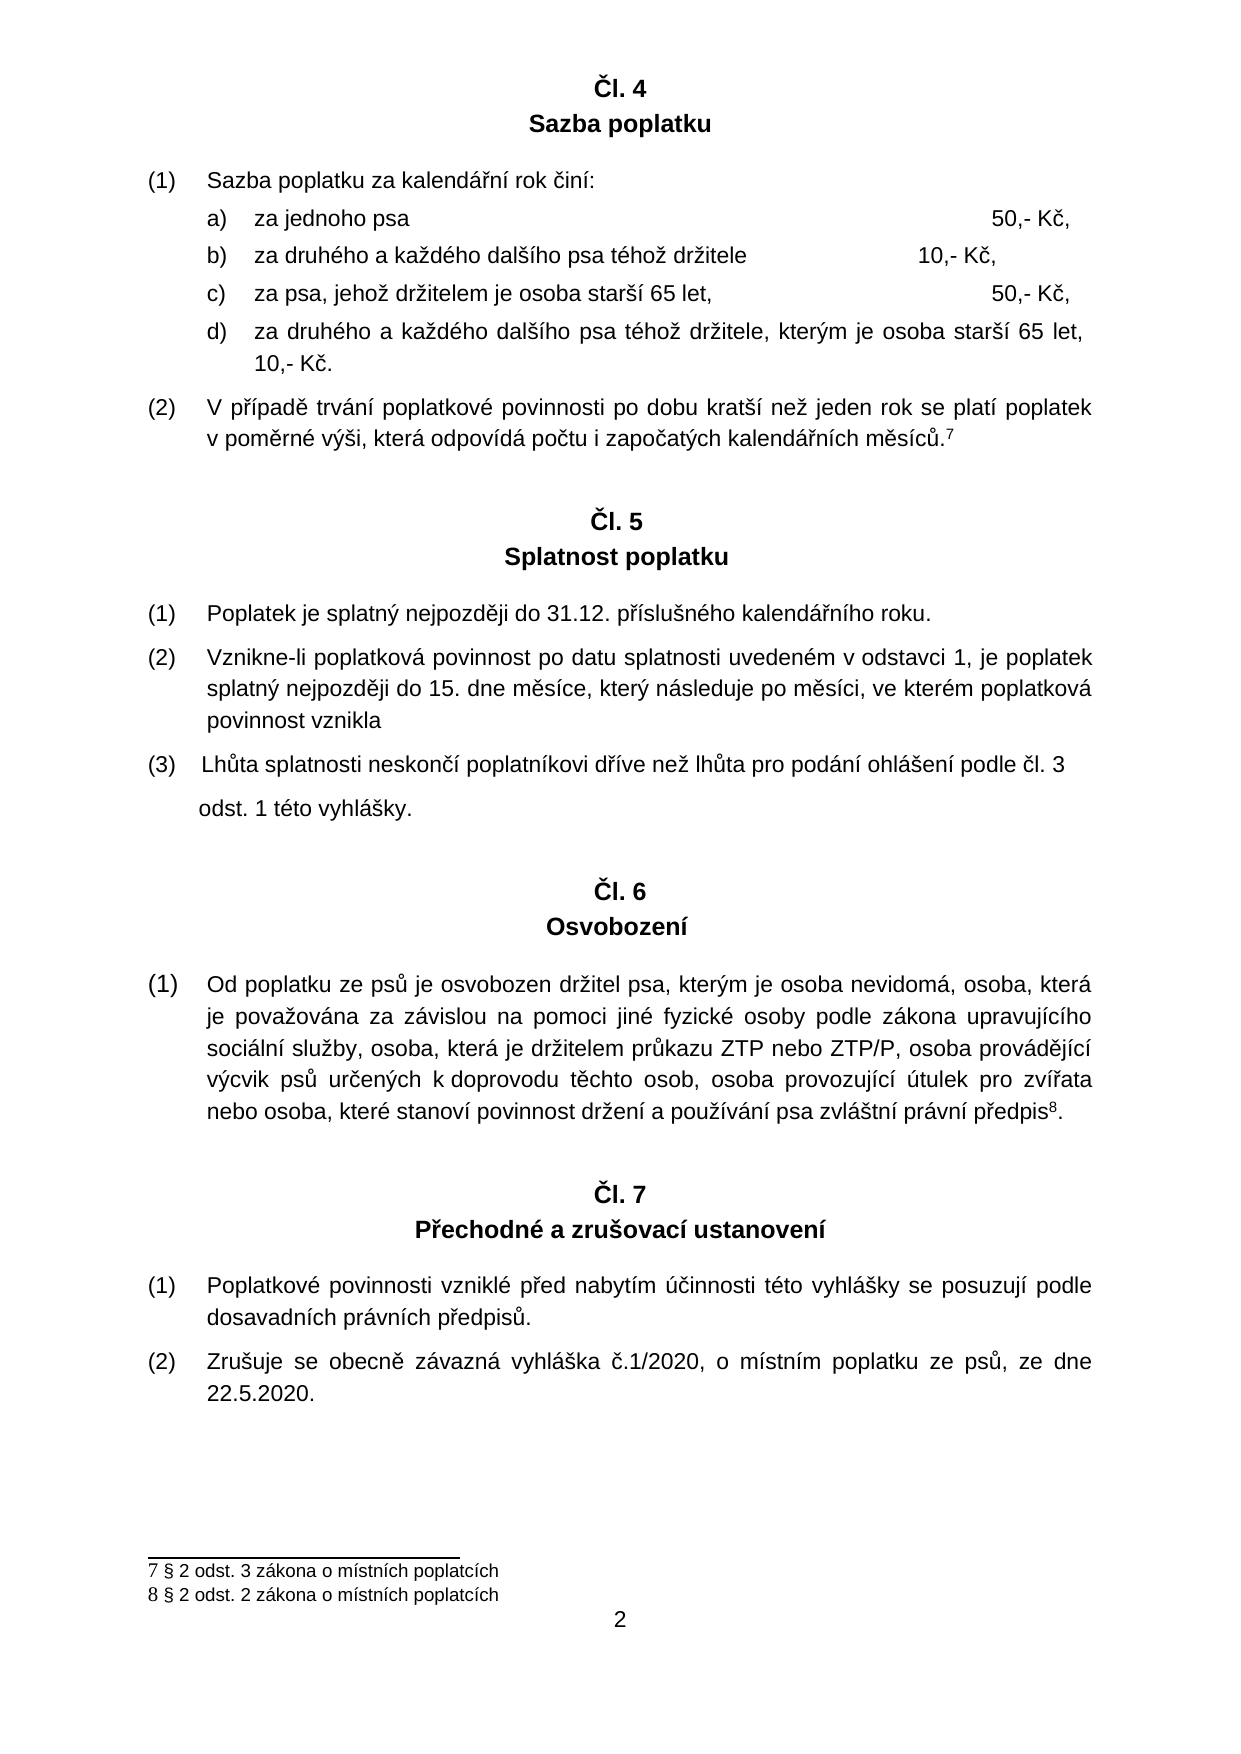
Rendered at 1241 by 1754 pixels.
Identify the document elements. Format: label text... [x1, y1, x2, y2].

list § 2 odst. 3 zákona o místních poplatcích [148, 1558, 1093, 1582]
text (3) Lhůta splatnosti neskončí poplatníkovi dříve než lhůta pro podání ohlášení podle čl. 3 [148, 751, 1093, 777]
text Čl. 7 [148, 1179, 1093, 1208]
list § 2 odst. 2 zákona o místních poplatcích [148, 1582, 1093, 1606]
list Vznikne-li poplatková povinnost po datu splatnosti uvedeném v odstavci 1, je poplatek splatný nejpozději do 15. dne měsíce, který následuje po měsíci, ve kterém poplatková povinnost vznikla [148, 644, 1093, 733]
text Splatnost poplatku [148, 542, 1093, 570]
list za jednoho psa 50,- Kč, [207, 204, 1093, 231]
list za druhého a každého dalšího psa téhož držitele 10,- Kč, [207, 242, 1093, 269]
text Čl. 5 [148, 507, 1093, 535]
text Přechodné a zrušovací ustanovení [148, 1214, 1093, 1243]
text Sazba poplatku [148, 109, 1093, 137]
text Osvobození [148, 911, 1093, 940]
list Sazba poplatku za kalendářní rok činí: [148, 167, 1093, 193]
list Zrušuje se obecně závazná vyhláška č.1/2020, o místním poplatku ze psů, ze dne 22.5.2020. [148, 1348, 1093, 1406]
text Čl. 4 [148, 74, 1093, 102]
list za psa, jehož držitelem je osoba starší 65 let, 50,- Kč, [207, 280, 1093, 306]
text odst. 1 této vyhlášky. [148, 795, 1093, 821]
list Poplatek je splatný nejpozději do 31.12. příslušného kalendářního roku. [148, 599, 1093, 626]
list Poplatkové povinnosti vzniklé před nabytím účinnosti této vyhlášky se posuzují podle dosavadních právních předpisů. [148, 1272, 1093, 1330]
list V případě trvání poplatkové povinnosti po dobu kratší než jeden rok se platí poplatek v poměrné výši, která odpovídá počtu i započatých kalendářních měsíců. [148, 393, 1093, 451]
list za druhého a každého dalšího psa téhož držitele, kterým je osoba starší 65 let, 10,- Kč. [207, 318, 1093, 376]
text Čl. 6 [148, 876, 1093, 905]
list Od poplatku ze psů je osvobozen držitel psa, kterým je osoba nevidomá, osoba, která je považována za závislou na pomoci jiné fyzické osoby podle zákona upravujícího sociální služby, osoba, která je držitelem průkazu ZTP nebo ZTP/P, osoba provádějící výcvik psů určených k doprovodu těchto osob, osoba provozující útulek pro zvířata nebo osoba, které stanoví povinnost držení a používání psa zvláštní právní předpis. [148, 969, 1093, 1124]
